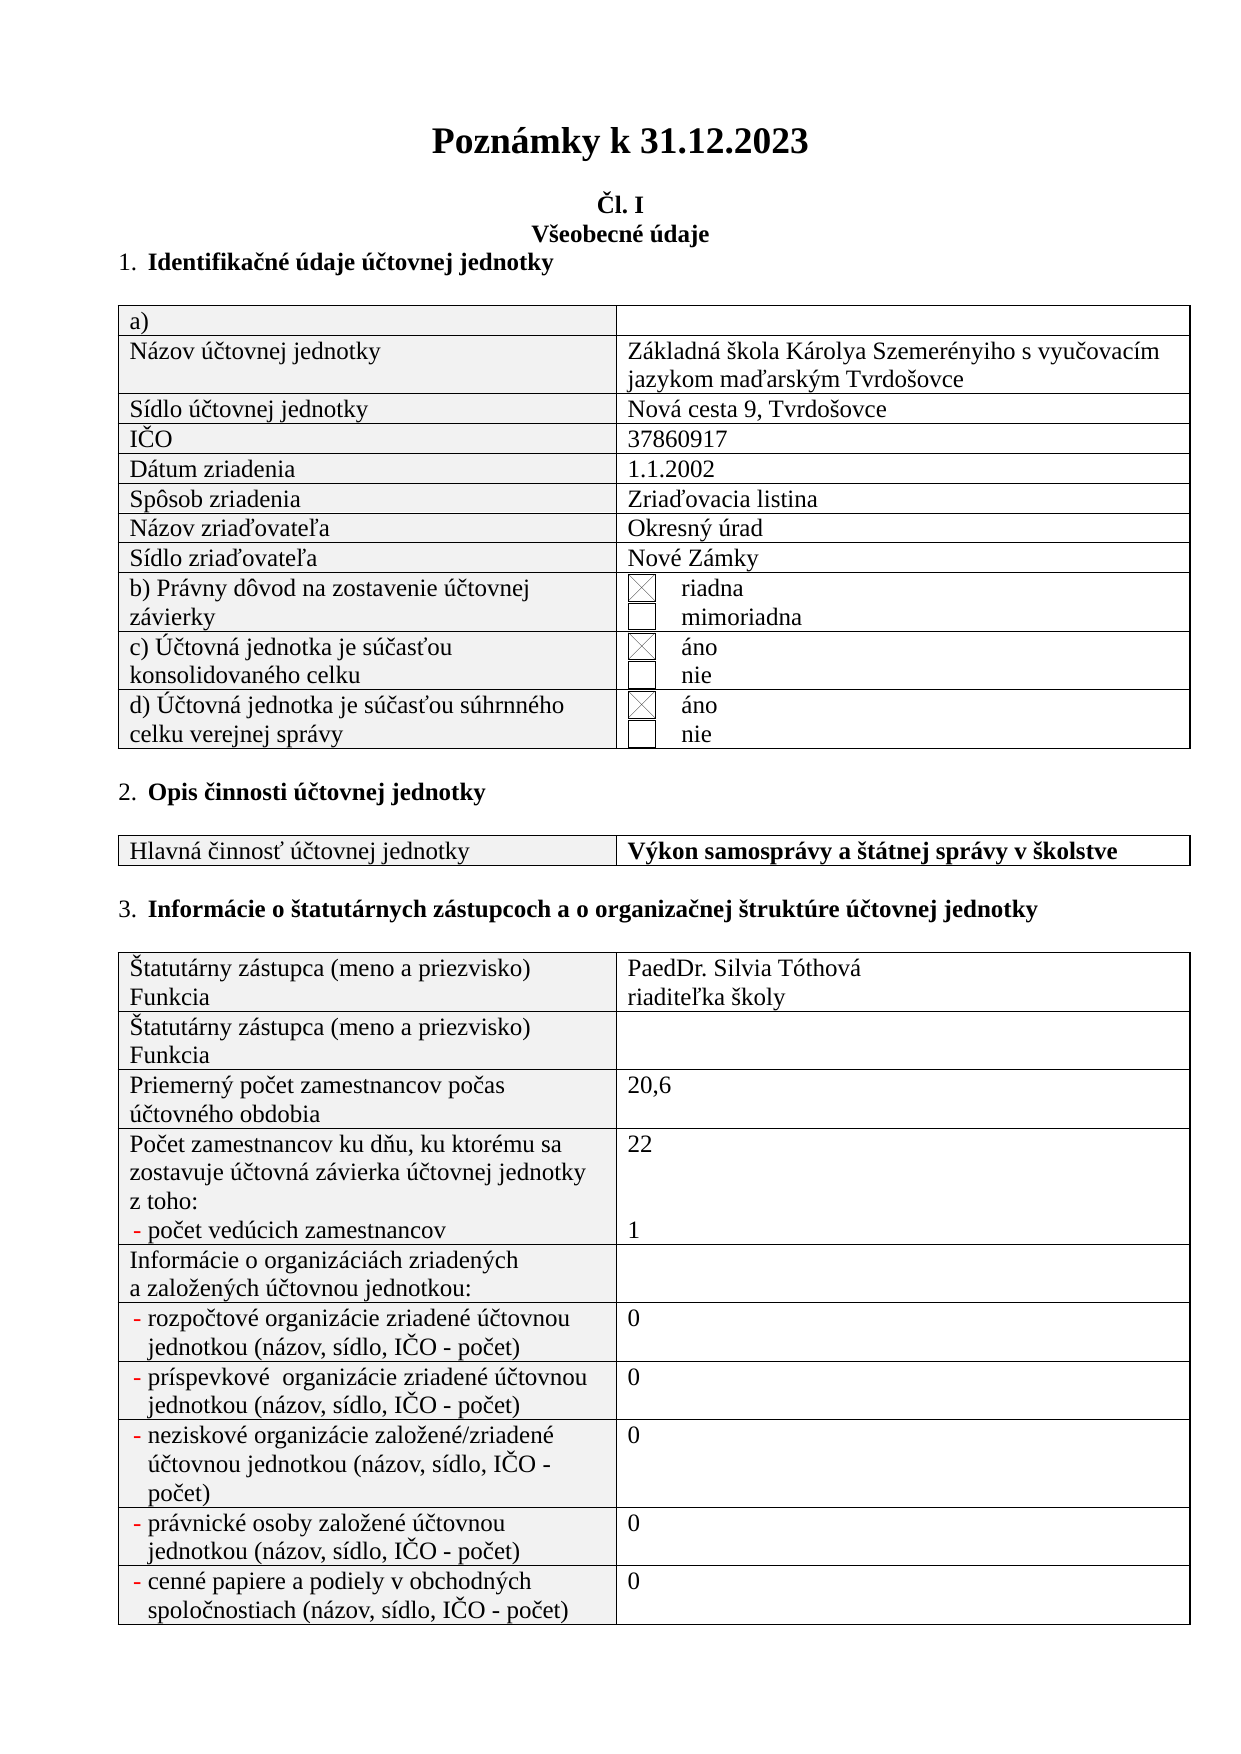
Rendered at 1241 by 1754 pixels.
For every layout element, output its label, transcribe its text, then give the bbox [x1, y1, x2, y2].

list Identifikačné údaje účtovnej jednotky [118, 247, 1122, 276]
list Opis činnosti účtovnej jednotky [118, 777, 1122, 806]
table_cell riadna mimoriadna [617, 573, 1189, 631]
table_header Štatutárny zástupca (meno a priezvisko) Funkcia [119, 953, 616, 1011]
table_cell 20,6 [617, 1070, 1189, 1128]
table_cell príspevkové organizácie zriadené účtovnou jednotkou (názov, sídlo, IČO - počet) [119, 1362, 616, 1419]
table_cell Nové Zámky [617, 543, 1189, 572]
table_cell Dátum zriadenia [119, 454, 616, 483]
table_cell Počet zamestnancov ku dňu, ku ktorému sa zostavuje účtovná závierka účtovnej jednotky z toho: počet vedúcich zamestnancov [119, 1129, 616, 1244]
table_cell rozpočtové organizácie zriadené účtovnou jednotkou (názov, sídlo, IČO - počet) [119, 1303, 616, 1361]
table_cell Okresný úrad [617, 514, 1189, 542]
table_cell 22 1 [617, 1129, 1189, 1244]
table_cell Názov zriaďovateľa [119, 514, 616, 542]
table_cell 0 [617, 1508, 1189, 1565]
table_cell Sídlo zriaďovateľa [119, 543, 616, 572]
table_header a) [119, 306, 616, 335]
table_cell Štatutárny zástupca (meno a priezvisko) Funkcia [119, 1012, 616, 1069]
table_cell d) Účtovná jednotka je súčasťou súhrnného celku verejnej správy [119, 690, 616, 748]
text Všeobecné údaje [118, 219, 1122, 247]
table_header Hlavná činnosť účtovnej jednotky [119, 836, 616, 865]
table_cell Spôsob zriadenia [119, 484, 616, 512]
table_cell 0 [617, 1420, 1189, 1507]
table_cell b) Právny dôvod na zostavenie účtovnej závierky [119, 573, 616, 631]
table_cell Základná škola Károlya Szemerényiho s vyučovacím jazykom maďarským Tvrdošovce [617, 336, 1189, 393]
table_cell áno nie [617, 690, 1189, 748]
table_cell 37860917 [617, 424, 1189, 453]
table_cell Priemerný počet zamestnancov počas účtovného obdobia [119, 1070, 616, 1128]
table_cell cenné papiere a podiely v obchodných spoločnostiach (názov, sídlo, IČO - počet) [119, 1566, 616, 1624]
table_cell c) Účtovná jednotka je súčasťou konsolidovaného celku [119, 632, 616, 689]
table_cell áno nie [617, 632, 1189, 689]
text Čl. I [118, 190, 1122, 219]
table_cell [617, 1245, 1189, 1302]
table_cell neziskové organizácie založené/zriadené účtovnou jednotkou (názov, sídlo, IČO - počet) [119, 1420, 616, 1507]
table_cell 0 [617, 1566, 1189, 1624]
table_cell právnické osoby založené účtovnou jednotkou (názov, sídlo, IČO - počet) [119, 1508, 616, 1565]
table_cell Zriaďovacia listina [617, 484, 1189, 512]
table_cell Nová cesta 9, Tvrdošovce [617, 394, 1189, 423]
table_cell Sídlo účtovnej jednotky [119, 394, 616, 423]
table_cell Informácie o organizáciách zriadených a založených účtovnou jednotkou: [119, 1245, 616, 1302]
list Informácie o štatutárnych zástupcoch a o organizačnej štruktúre účtovnej jednotky [118, 894, 1122, 923]
text Poznámky k 31.12.2023 [118, 118, 1122, 161]
table_cell IČO [119, 424, 616, 453]
table_header [617, 306, 1189, 335]
table_header Výkon samosprávy a štátnej správy v školstve [617, 836, 1189, 865]
table_cell Názov účtovnej jednotky [119, 336, 616, 393]
table_header PaedDr. Silvia Tóthová riaditeľka školy [617, 953, 1189, 1011]
table_cell 0 [617, 1362, 1189, 1419]
table_cell [617, 1012, 1189, 1069]
table_cell 1.1.2002 [617, 454, 1189, 483]
table_cell 0 [617, 1303, 1189, 1361]
